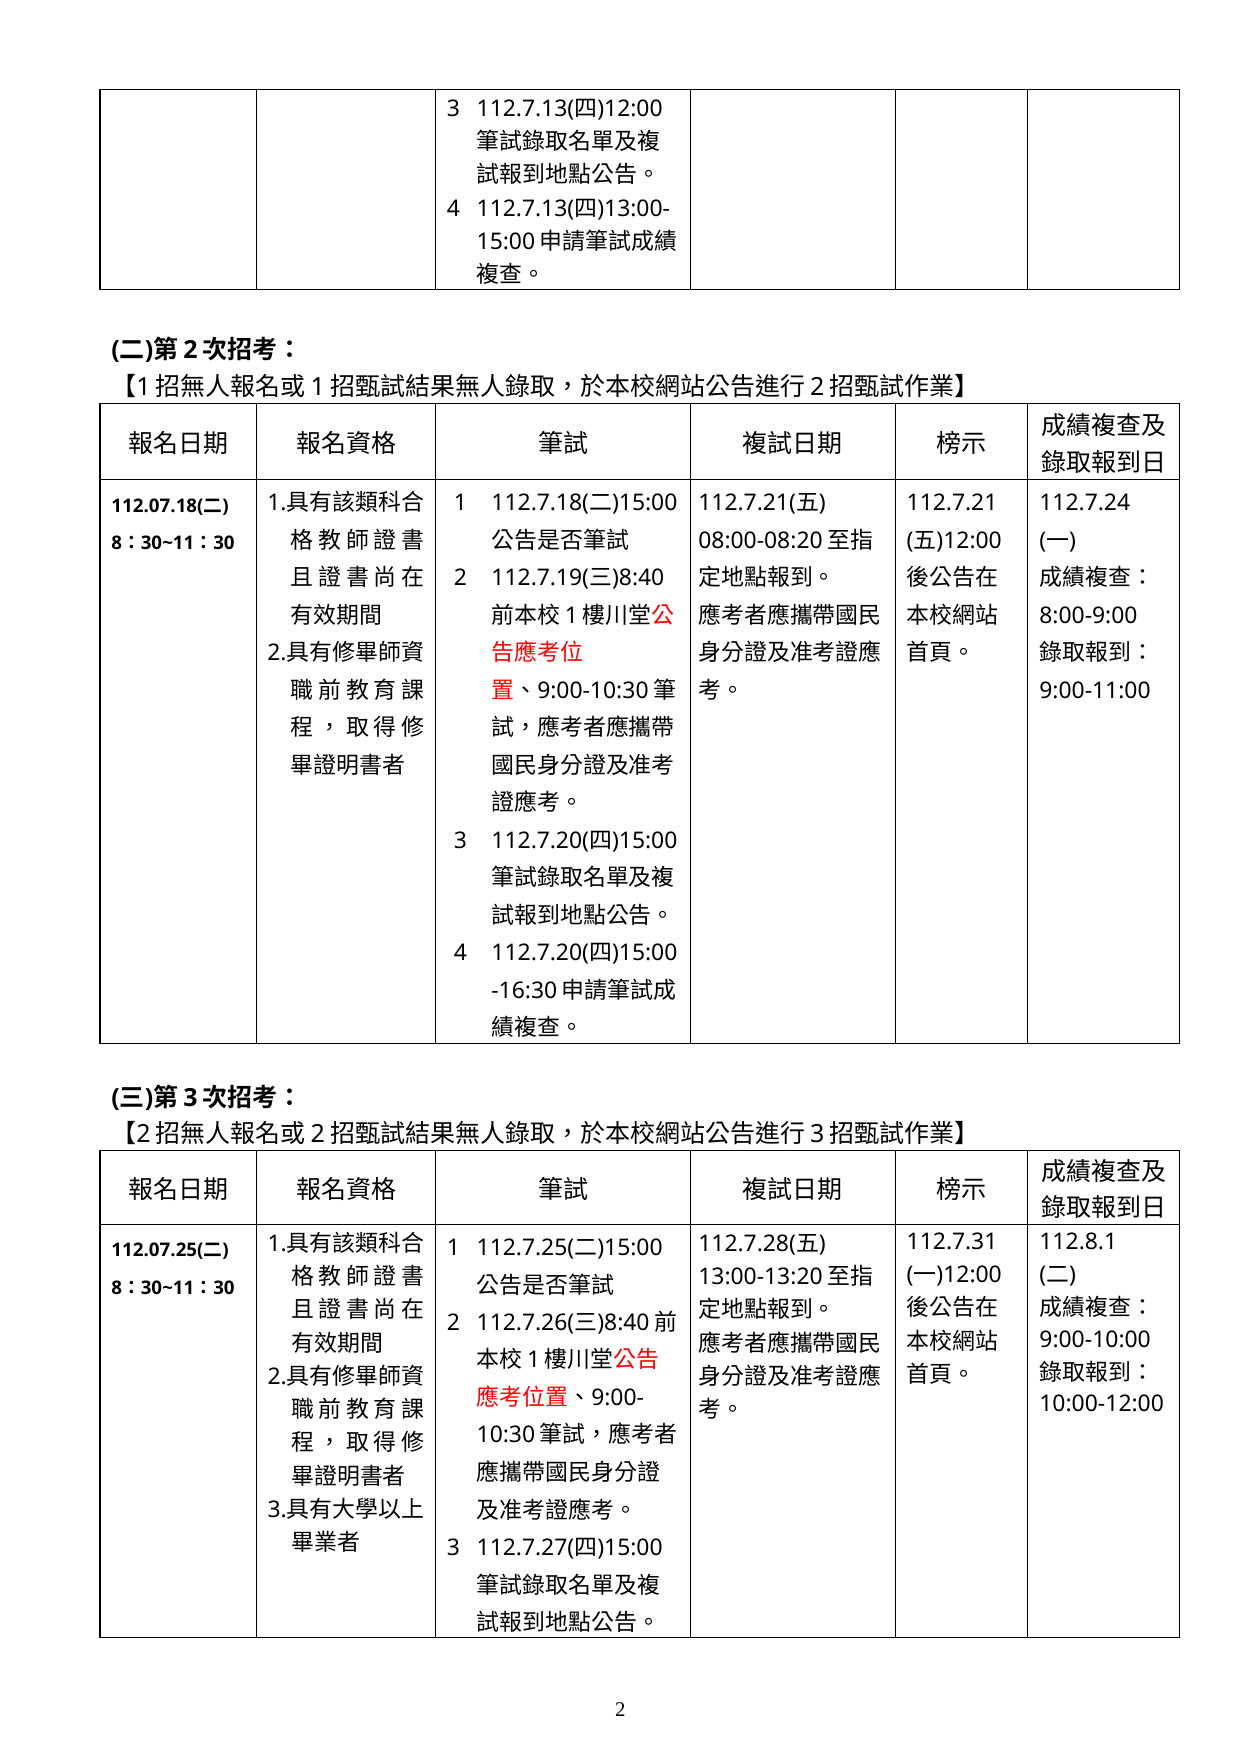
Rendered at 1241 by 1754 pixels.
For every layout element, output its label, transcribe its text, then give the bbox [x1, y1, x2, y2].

table_cell [101, 90, 256, 289]
table_cell 筆試 [436, 404, 690, 479]
table_cell 112.7.21 (五)12:00後公告在本校網站首頁。 [896, 480, 1027, 1042]
table_cell 112.7.21(五) 08:00-08:20至指定地點報到。 應考者應攜帶國民身分證及准考證應考。 [691, 480, 895, 1042]
table_cell 報名資格 [257, 1151, 435, 1224]
table_cell 112.7.28(五) 13:00-13:20至指定地點報到。 應考者應攜帶國民身分證及准考證應考。 [691, 1225, 895, 1637]
table_cell 成績複查及 錄取報到日 [1028, 404, 1179, 479]
table_cell [257, 90, 435, 289]
table_cell 1.具有該類科合格教師證書且證書尚在有效期間 2.具有修畢師資職前教育課程，取得修畢證明書者 [257, 480, 435, 1042]
table_cell (三)第3次招考： 【2招無人報名或2招甄試結果無人錄取，於本校網站公告進行3招甄試作業】 [100, 1044, 1179, 1150]
table_cell 112.07.18(二) 8：30~11：30 [101, 480, 256, 1042]
table_cell 1.具有該類科合格教師證書且證書尚在有效期間 2.具有修畢師資職前教育課程，取得修畢證明書者 3.具有大學以上畢業者 [257, 1225, 435, 1637]
table_cell 複試日期 [691, 1151, 895, 1224]
table_cell 筆試 [436, 1151, 690, 1224]
table_cell 報名日期 [101, 404, 256, 479]
table_cell 112.07.25(二) 8：30~11：30 [101, 1225, 256, 1637]
table_cell 榜示 [896, 404, 1027, 479]
table_cell 成績複查及 錄取報到日 [1028, 1151, 1179, 1224]
table_cell [1028, 90, 1179, 289]
table_cell [691, 90, 895, 289]
table_cell 112.7.18(二)15:00公告是否筆試 112.7.19(三)8:40前本校1樓川堂公告應考位置、9:00-10:30筆試，應考者應攜帶國民身分證及准考證應考。 112.7.20(四)15:00筆試錄取名單及複試報到地點公告。 112.7.20(四)15:00-16:30申請筆試成績複查。 [436, 480, 690, 1042]
table_cell 112.7.24 (一) 成績複查： 8:00-9:00 錄取報到： 9:00-11:00 [1028, 480, 1179, 1042]
table_cell 複試日期 [691, 404, 895, 479]
table_cell 112.7.25(二)15:00公告是否筆試 112.7.26(三)8:40前本校1樓川堂公告應考位置、9:00-10:30筆試，應考者應攜帶國民身分證及准考證應考。 112.7.27(四)15:00筆試錄取名單及複試報到地點公告。 112.7.27(四)15:00-16:30申請筆試成績複查。 [436, 1225, 690, 1637]
table_cell 報名資格 [257, 404, 435, 479]
table_cell 112.7.06(四)15:00公告是否筆試 112.7.10(一)13:40前本校1樓川堂公告應考位置、14:00-15:30筆試，應考者應攜帶國民身分證及准考證應考。 112.7.13(四)12:00筆試錄取名單及複試報到地點公告。 112.7.13(四)13:00-15:00申請筆試成績複查。 [436, 90, 690, 289]
table_cell [896, 90, 1027, 289]
table_cell 報名日期 [101, 1151, 256, 1224]
table_cell 112.7.31 (一)12:00後公告在本校網站首頁。 [896, 1225, 1027, 1637]
table_cell 112.8.1 (二) 成績複查： 9:00-10:00 錄取報到： 10:00-12:00 [1028, 1225, 1179, 1637]
table_cell (二)第2次招考： 【1招無人報名或1招甄試結果無人錄取，於本校網站公告進行2招甄試作業】 [100, 290, 1179, 403]
table_cell 榜示 [896, 1151, 1027, 1224]
